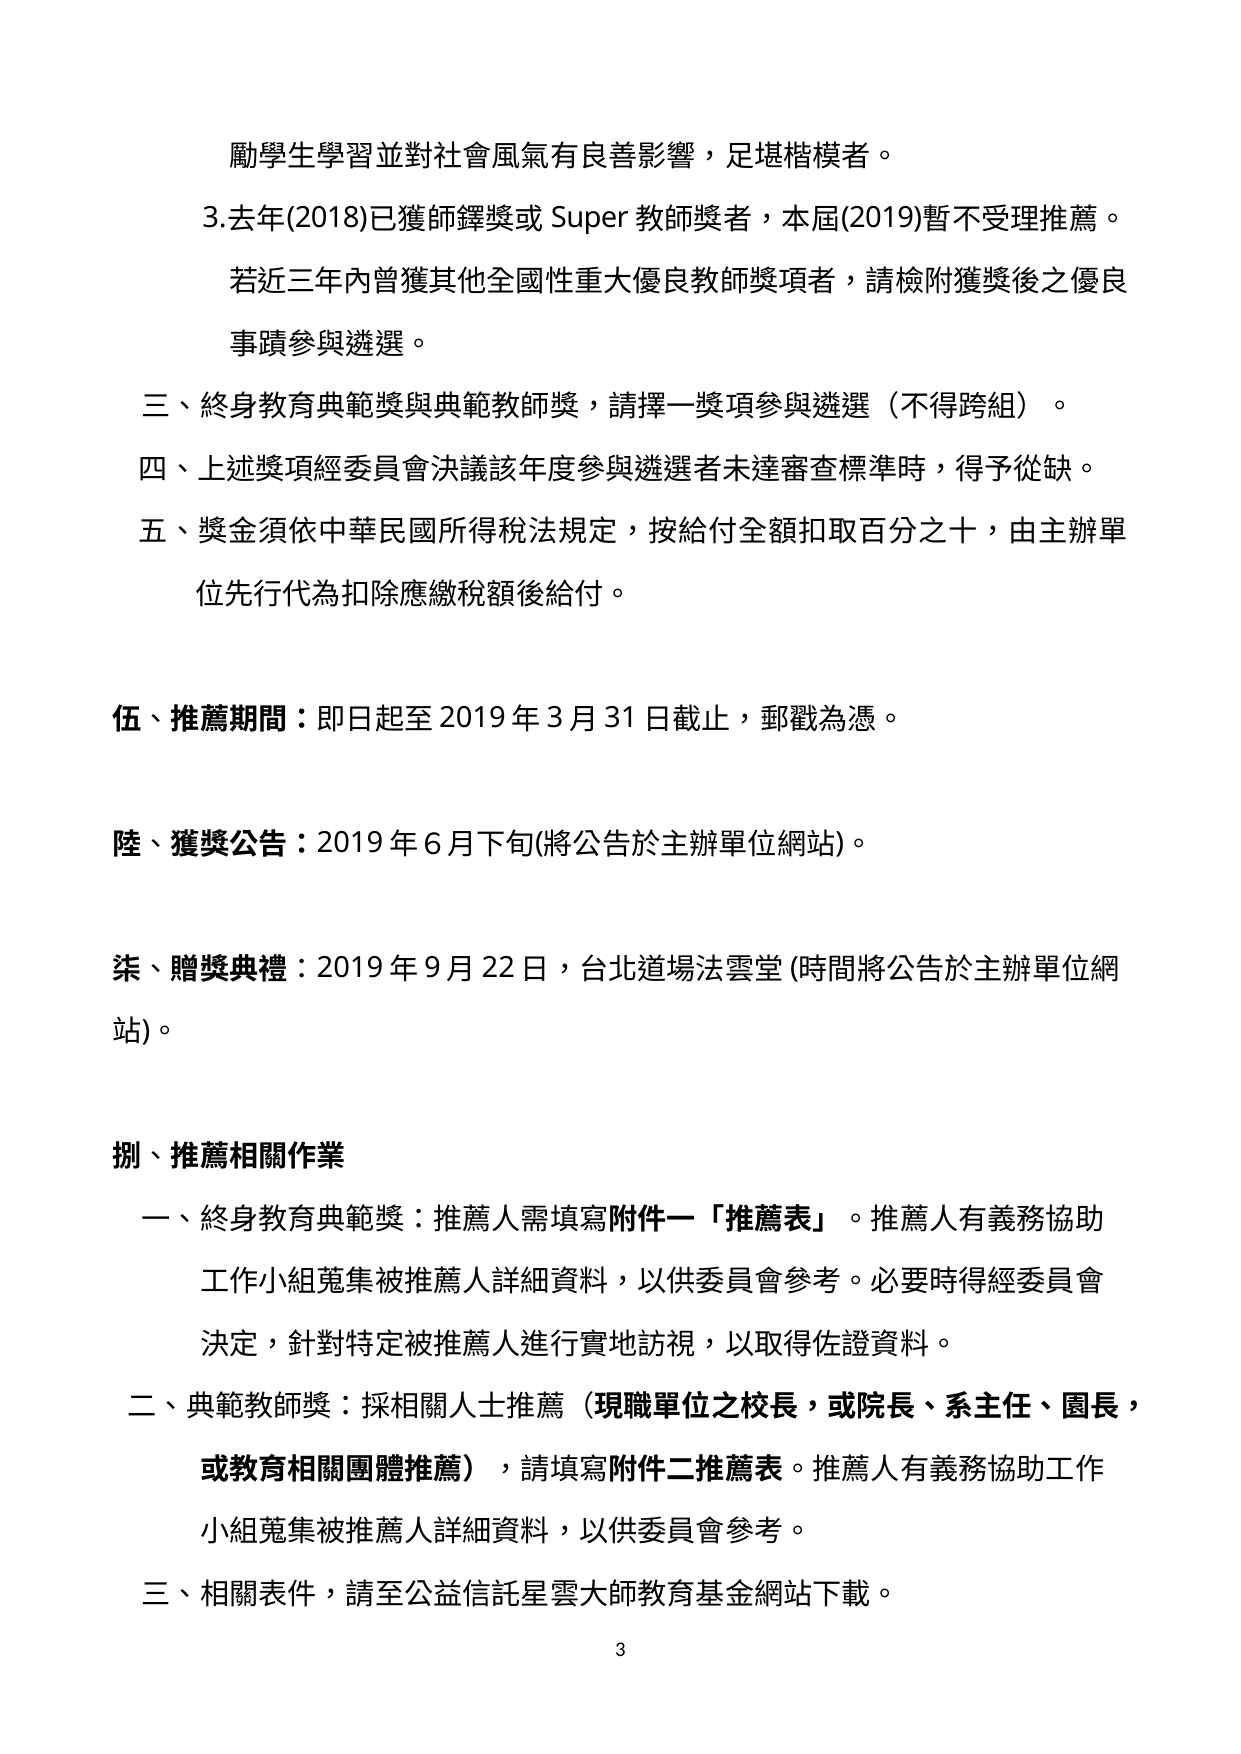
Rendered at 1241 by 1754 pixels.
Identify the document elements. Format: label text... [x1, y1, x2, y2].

text 四、上述獎項經委員會決議該年度參與遴選者未達審查標準時，得予從缺。 [139, 425, 1128, 487]
text 三、終身教育典範獎與典範教師獎，請擇一獎項參與遴選（不得跨組）。 [112, 362, 1128, 425]
text 五、獎金須依中華民國所得稅法規定，按給付全額扣取百分之十，由主辦單位先行代為扣除應繳稅額後給付。 [139, 487, 1128, 612]
text 捌、推薦相關作業 [112, 1112, 1128, 1175]
text 陸、獲獎公告：2019年６月下旬(將公告於主辦單位網站)。 [112, 800, 1128, 862]
text 伍、推薦期間：即日起至2019年3月31日截止，郵戳為憑。 [112, 675, 1128, 737]
text 3.去年(2018)已獲師鐸獎或Super教師獎者，本屆(2019)暫不受理推薦。若近三年內曾獲其他全國性重大優良教師獎項者，請檢附獲獎後之優良事蹟參與遴選。 [112, 175, 1128, 362]
text 柒、贈獎典禮：2019年9月22日，台北道場法雲堂 (時間將公告於主辦單位網站)。 [112, 925, 1128, 1050]
text 二、典範教師獎：採相關人士推薦（現職單位之校長，或院長、系主任、園長，或教育相關團體推薦），請填寫附件二推薦表。推薦人有義務協助工作小組蒐集被推薦人詳細資料，以供委員會參考。 [112, 1362, 1128, 1550]
text 勵學生學習並對社會風氣有良善影響，足堪楷模者。 [112, 112, 1128, 175]
text 三、相關表件，請至公益信託星雲大師教育基金網站下載。 [112, 1550, 1128, 1612]
text 一、終身教育典範獎：推薦人需填寫附件一「推薦表」。推薦人有義務協助工作小組蒐集被推薦人詳細資料，以供委員會參考。必要時得經委員會決定，針對特定被推薦人進行實地訪視，以取得佐證資料。 [112, 1175, 1128, 1362]
